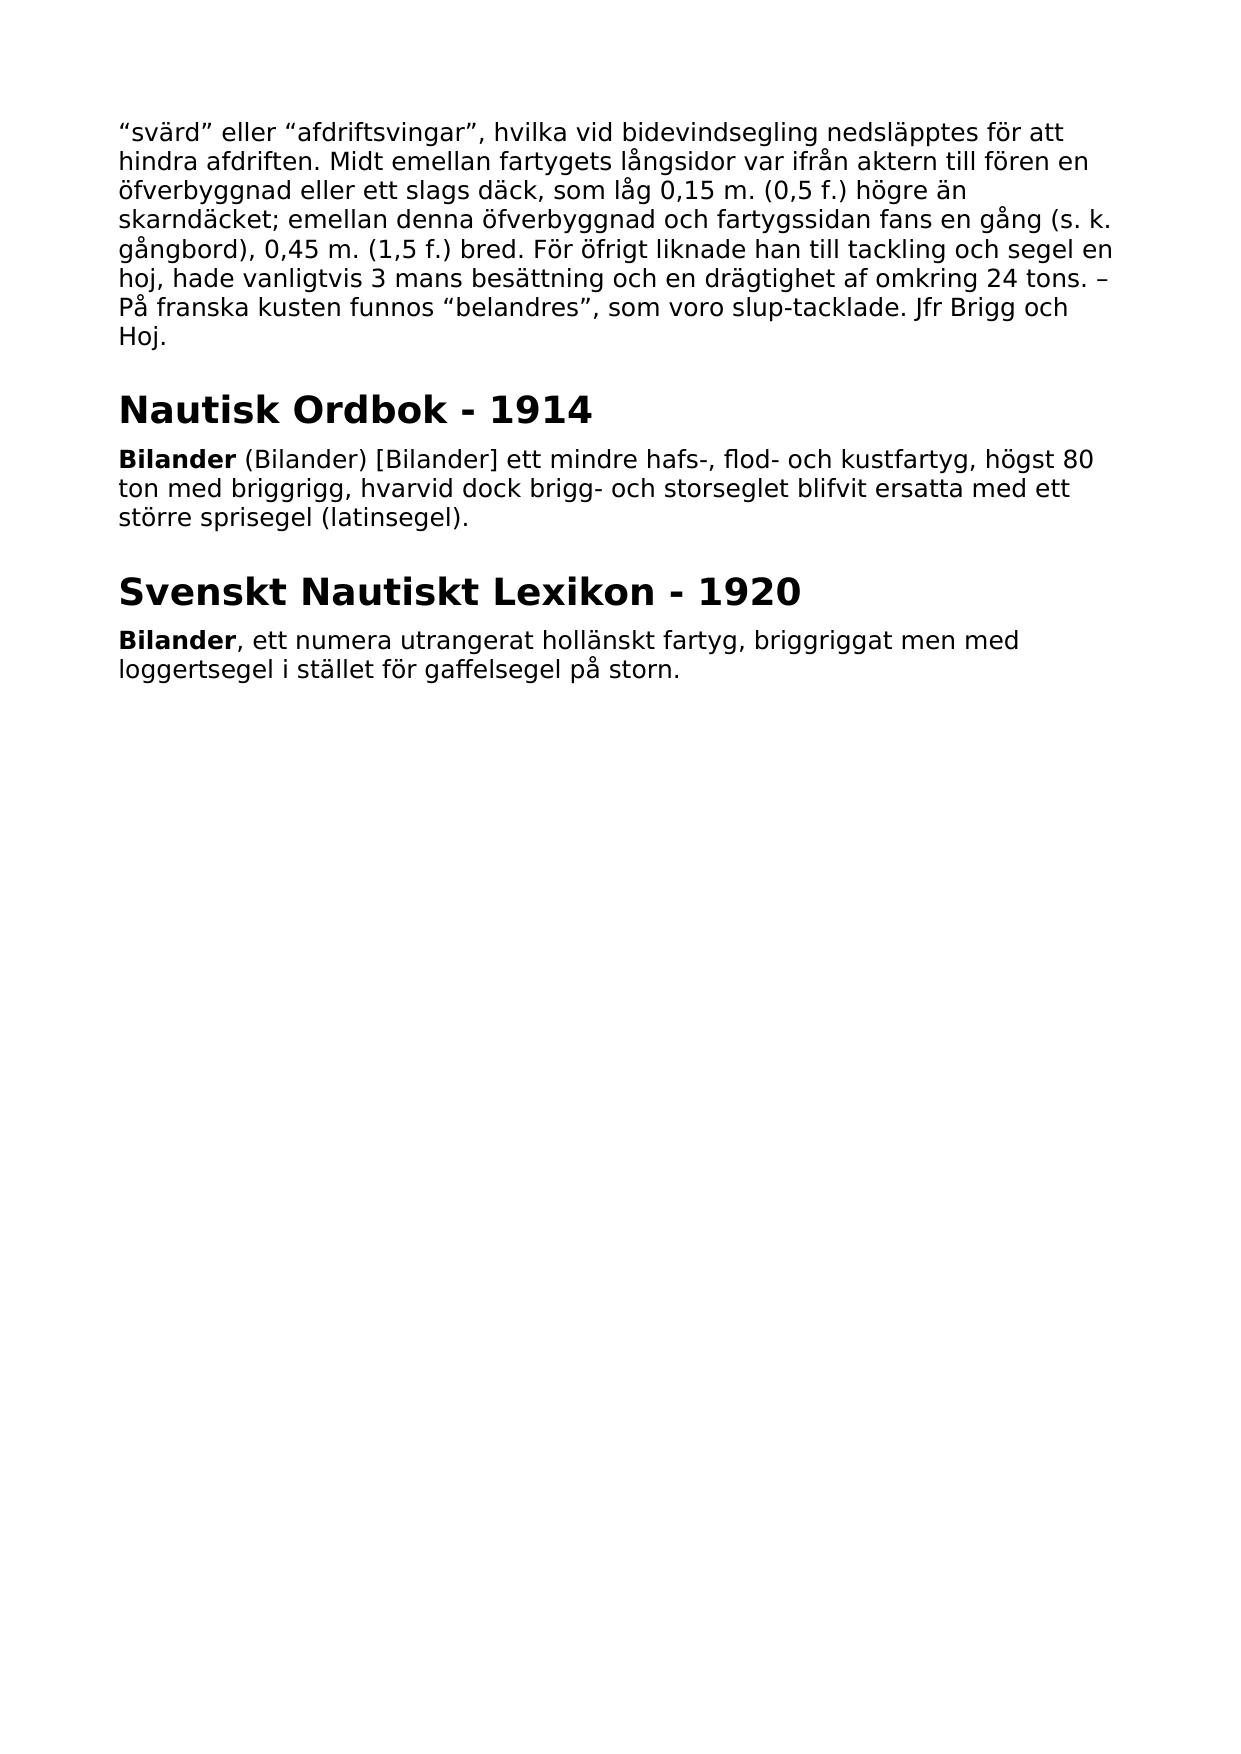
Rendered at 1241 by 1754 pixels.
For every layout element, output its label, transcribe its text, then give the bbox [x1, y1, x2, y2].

text Bilander (Bilander) [Bilander] ett mindre hafs-, flod- och kust­fartyg, högst 80 ton med briggrigg, hvarvid dock brigg- och stor­seglet blifvit ersatta med ett större sprisegel (latinsegel). [118, 445, 1122, 533]
subtitle Nautisk Ordbok - 1914 [118, 389, 1122, 433]
subtitle Svenskt Nautiskt Lexikon - 1920 [118, 570, 1122, 614]
text Bilander, ett numera utrangerat hollänskt fartyg, briggriggat men med loggertsegel i stället för gaffelsegel på storn. [118, 626, 1122, 684]
text “svärd” eller “afdriftsvingar”, hvilka vid bidevindsegling nedsläpptes för att hindra afdriften. Midt emellan fartygets långsidor var ifrån aktern till fören en öfverbyggnad eller ett slags däck, som låg 0,15 m. (0,5 f.) högre än skarndäcket; emellan denna öfverbyggnad och fartygssidan fans en gång (s. k. gångbord), 0,45 m. (1,5 f.) bred. För öfrigt liknade han till tackling och segel en hoj, hade vanligtvis 3 mans besättning och en drägtighet af omkring 24 tons. – På franska kusten funnos “belandres”, som voro slup-tacklade. Jfr Brigg och Hoj. [118, 118, 1122, 351]
